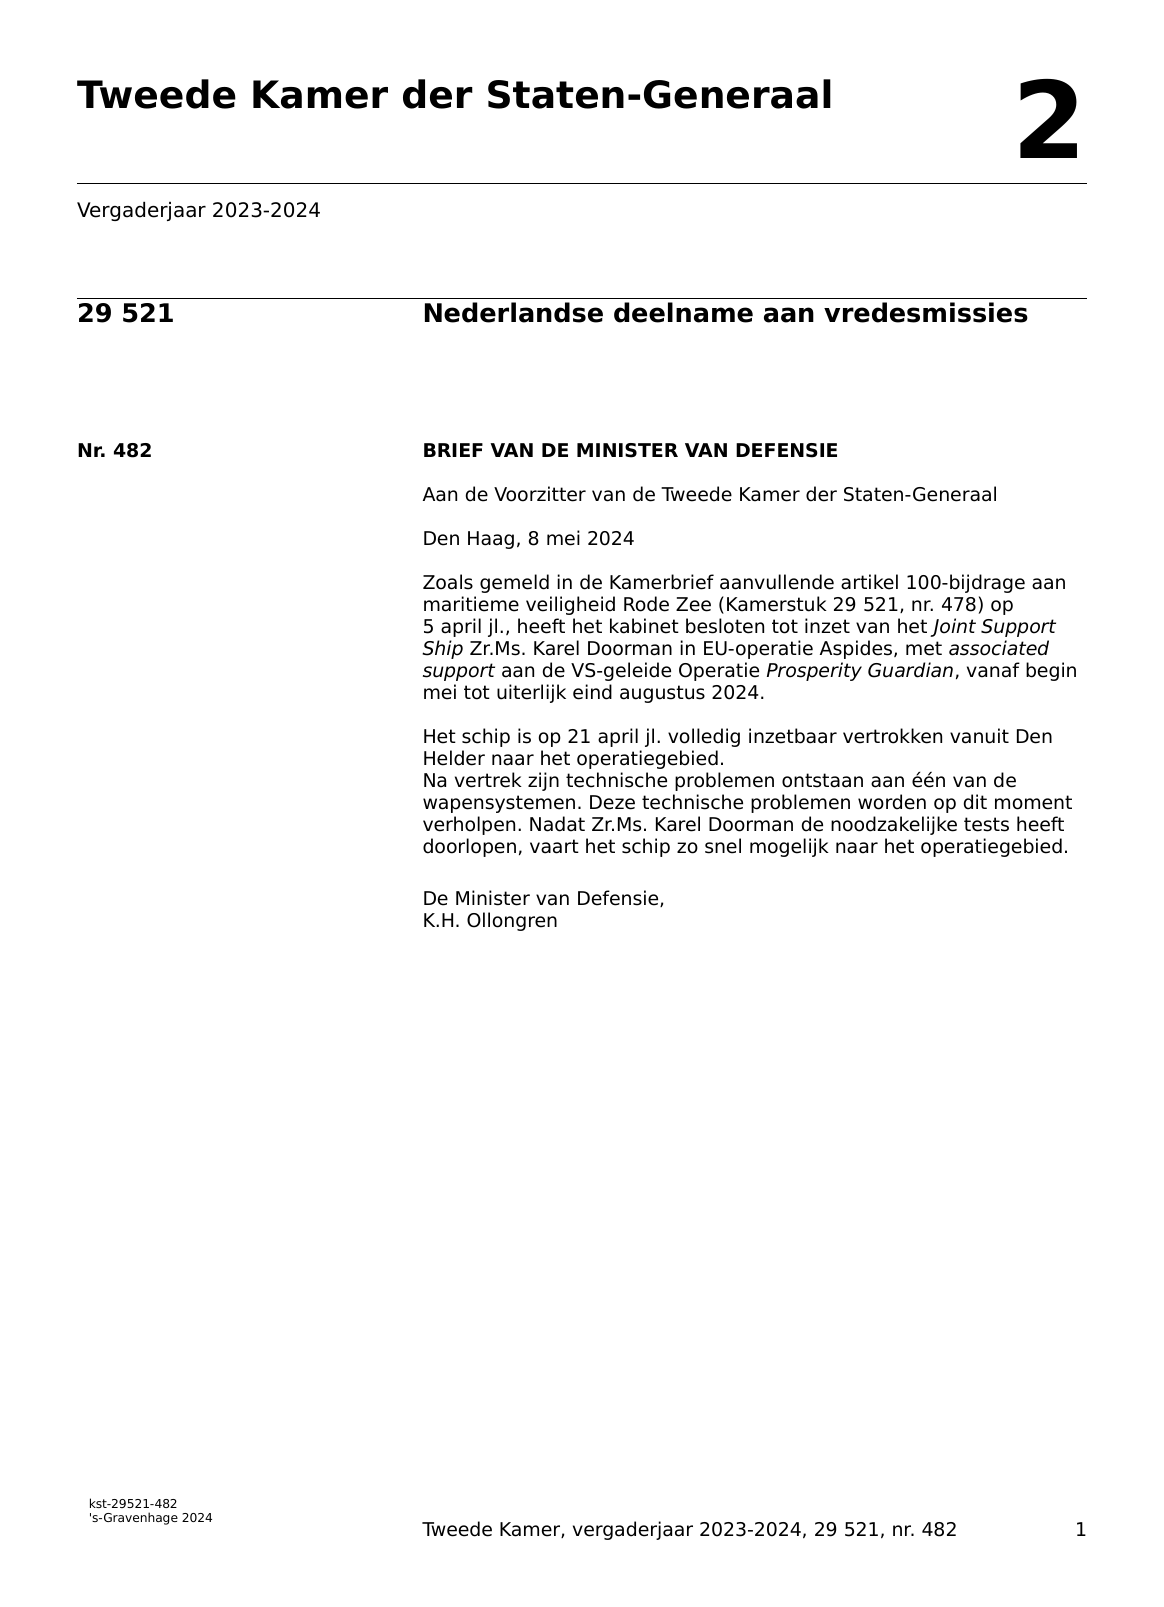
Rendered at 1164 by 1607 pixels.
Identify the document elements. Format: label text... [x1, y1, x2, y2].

text Zoals gemeld in de Kamerbrief aanvullende artikel 100-bijdrage aan maritieme veiligheid Rode Zee (Kamerstuk 29 521, nr. 478) op 5 april jl., heeft het kabinet besloten tot inzet van het Joint Support Ship Zr.Ms. Karel Doorman in EU-operatie Aspides, met associated support aan de VS-geleide Operatie Prosperity Guardian, vanaf begin mei tot uiterlijk eind augustus 2024. [422, 572, 1087, 704]
text Het schip is op 21 april jl. volledig inzetbaar vertrokken vanuit Den Helder naar het operatiegebied. [422, 726, 1087, 770]
text 's-Gravenhage 2024 [88, 1511, 323, 1525]
text Den Haag, 8 mei 2024 [422, 528, 1087, 550]
text De Minister van Defensie, K.H. Ollongren [422, 888, 1087, 932]
subtitle Nr. 482 BRIEF VAN DE MINISTER VAN DEFENSIE [77, 440, 1087, 462]
text kst-29521-482 [88, 1497, 323, 1511]
subtitle 29 521 Nederlandse deelname aan vredesmissies [77, 299, 1087, 329]
text Aan de Voorzitter van de Tweede Kamer der Staten-Generaal [422, 484, 1087, 506]
table_header 2 [886, 59, 1087, 183]
table_cell Vergaderjaar 2023-2024 [77, 184, 1087, 298]
text Na vertrek zijn technische problemen ontstaan aan één van de wapensystemen. Deze technische problemen worden op dit moment verholpen. Nadat Zr.Ms. Karel Doorman de noodzakelijke tests heeft doorlopen, vaart het schip zo snel mogelijk naar het operatiegebied. [422, 770, 1087, 858]
table_header Tweede Kamer der Staten-Generaal [77, 59, 886, 183]
